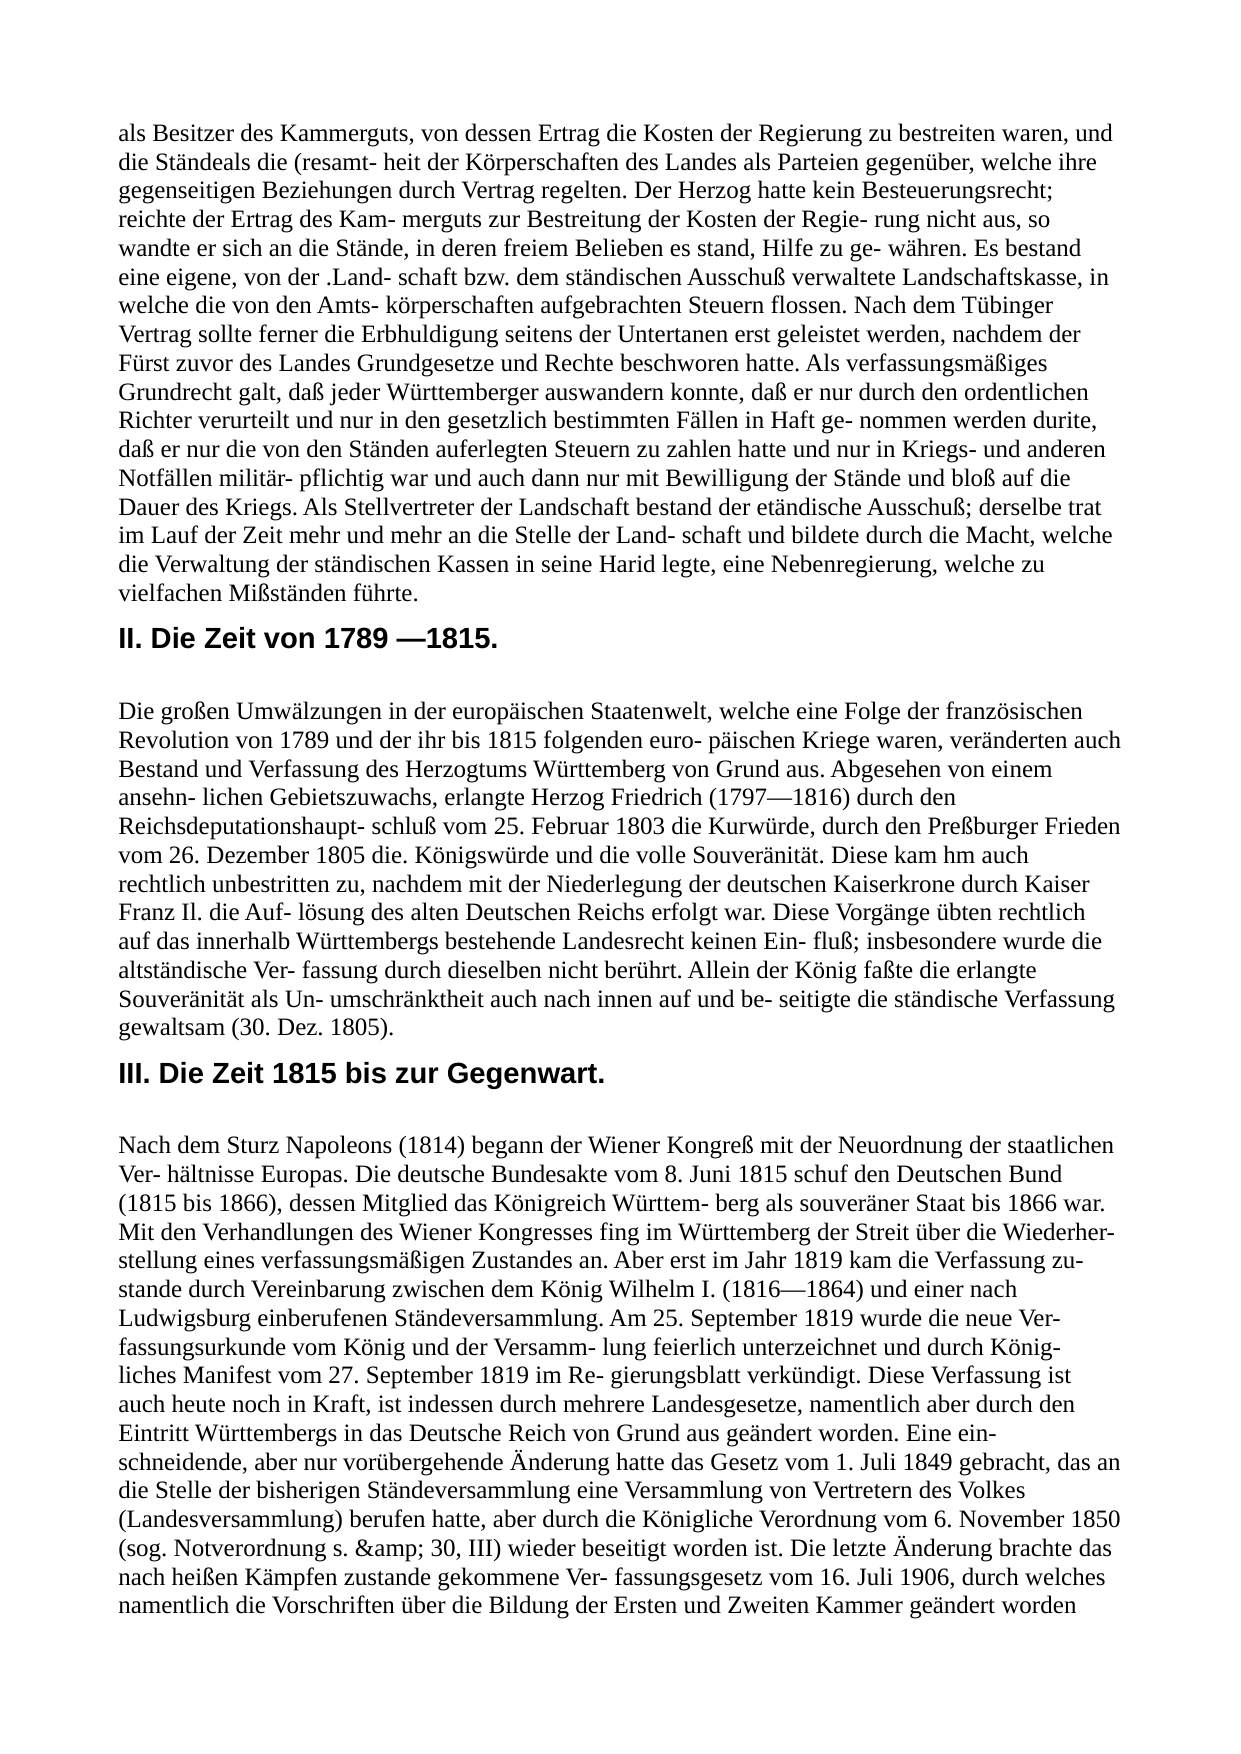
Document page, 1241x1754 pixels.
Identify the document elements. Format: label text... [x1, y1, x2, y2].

text Die großen Umwälzungen in der europäischen Staatenwelt, welche eine Folge der französischen Revolution von 1789 und der ihr bis 1815 folgenden euro- päischen Kriege waren, veränderten auch Bestand und Verfassung des Herzogtums Württemberg von Grund aus. Abgesehen von einem ansehn- lichen Gebietszuwachs, erlangte Herzog Friedrich (1797—1816) durch den Reichsdeputationshaupt- schluß vom 25. Februar 1803 die Kurwürde, durch den Preßburger Frieden vom 26. Dezember 1805 die. Königswürde und die volle Souveränität. Diese kam hm auch rechtlich unbestritten zu, nachdem mit der Niederlegung der deutschen Kaiserkrone durch Kaiser Franz Il. die Auf- lösung des alten Deutschen Reichs erfolgt war. Diese Vorgänge übten rechtlich auf das innerhalb Württembergs bestehende Landesrecht keinen Ein- fluß; insbesondere wurde die altständische Ver- fassung durch dieselben nicht berührt. Allein der König faßte die erlangte Souveränität als Un- umschränktheit auch nach innen auf und be- seitigte die ständische Verfassung gewaltsam (30. Dez. 1805). [118, 696, 1122, 1041]
subtitle II. Die Zeit von 1789 —1815. [118, 621, 1122, 655]
text Nach dem Sturz Napoleons (1814) begann der Wiener Kongreß mit der Neuordnung der staatlichen Ver- hältnisse Europas. Die deutsche Bundesakte vom 8. Juni 1815 schuf den Deutschen Bund (1815 bis 1866), dessen Mitglied das Königreich Württem- berg als souveräner Staat bis 1866 war. Mit den Verhandlungen des Wiener Kongresses fing im Württemberg der Streit über die Wiederher- stellung eines verfassungsmäßigen Zustandes an. Aber erst im Jahr 1819 kam die Verfassung zu- stande durch Vereinbarung zwischen dem König Wilhelm I. (1816—1864) und einer nach Ludwigsburg einberufenen Ständeversammlung. Am 25. September 1819 wurde die neue Ver- fassungsurkunde vom König und der Versamm- lung feierlich unterzeichnet und durch König- liches Manifest vom 27. September 1819 im Re- gierungsblatt verkündigt. Diese Verfassung ist auch heute noch in Kraft, ist indessen durch mehrere Landesgesetze, namentlich aber durch den Eintritt Württembergs in das Deutsche Reich von Grund aus geändert worden. Eine ein- schneidende, aber nur vorübergehende Änderung hatte das Gesetz vom 1. Juli 1849 gebracht, das an die Stelle der bisherigen Ständeversammlung eine Versammlung von Vertretern des Volkes (Landesversammlung) berufen hatte, aber durch die Königliche Verordnung vom 6. November 1850 (sog. Notverordnung s. &amp; 30, III) wieder beseitigt worden ist. Die letzte Änderung brachte das nach heißen Kämpfen zustande gekommene Ver- fassungsgesetz vom 16. Juli 1906, durch welches namentlich die Vorschriften über die Bildung der Ersten und Zweiten Kammer geändert worden [118, 1131, 1122, 1619]
subtitle III. Die Zeit 1815 bis zur Gegenwart. [118, 1056, 1122, 1089]
text als Besitzer des Kammerguts, von dessen Ertrag die Kosten der Regierung zu bestreiten waren, und die Ständeals die (resamt- heit der Körperschaften des Landes als Parteien gegenüber, welche ihre gegenseitigen Beziehungen durch Vertrag regelten. Der Herzog hatte kein Besteuerungsrecht; reichte der Ertrag des Kam- merguts zur Bestreitung der Kosten der Regie- rung nicht aus, so wandte er sich an die Stände, in deren freiem Belieben es stand, Hilfe zu ge- währen. Es bestand eine eigene, von der .Land- schaft bzw. dem ständischen Ausschuß verwaltete Landschaftskasse, in welche die von den Amts- körperschaften aufgebrachten Steuern flossen. Nach dem Tübinger Vertrag sollte ferner die Erbhuldigung seitens der Untertanen erst geleistet werden, nachdem der Fürst zuvor des Landes Grundgesetze und Rechte beschworen hatte. Als verfassungsmäßiges Grundrecht galt, daß jeder Württemberger auswandern konnte, daß er nur durch den ordentlichen Richter verurteilt und nur in den gesetzlich bestimmten Fällen in Haft ge- nommen werden durite, daß er nur die von den Ständen auferlegten Steuern zu zahlen hatte und nur in Kriegs- und anderen Notfällen militär- pflichtig war und auch dann nur mit Bewilligung der Stände und bloß auf die Dauer des Kriegs. Als Stellvertreter der Landschaft bestand der etändische Ausschuß; derselbe trat im Lauf der Zeit mehr und mehr an die Stelle der Land- schaft und bildete durch die Macht, welche die Verwaltung der ständischen Kassen in seine Harid legte, eine Nebenregierung, welche zu vielfachen Mißständen führte. [118, 118, 1122, 607]
